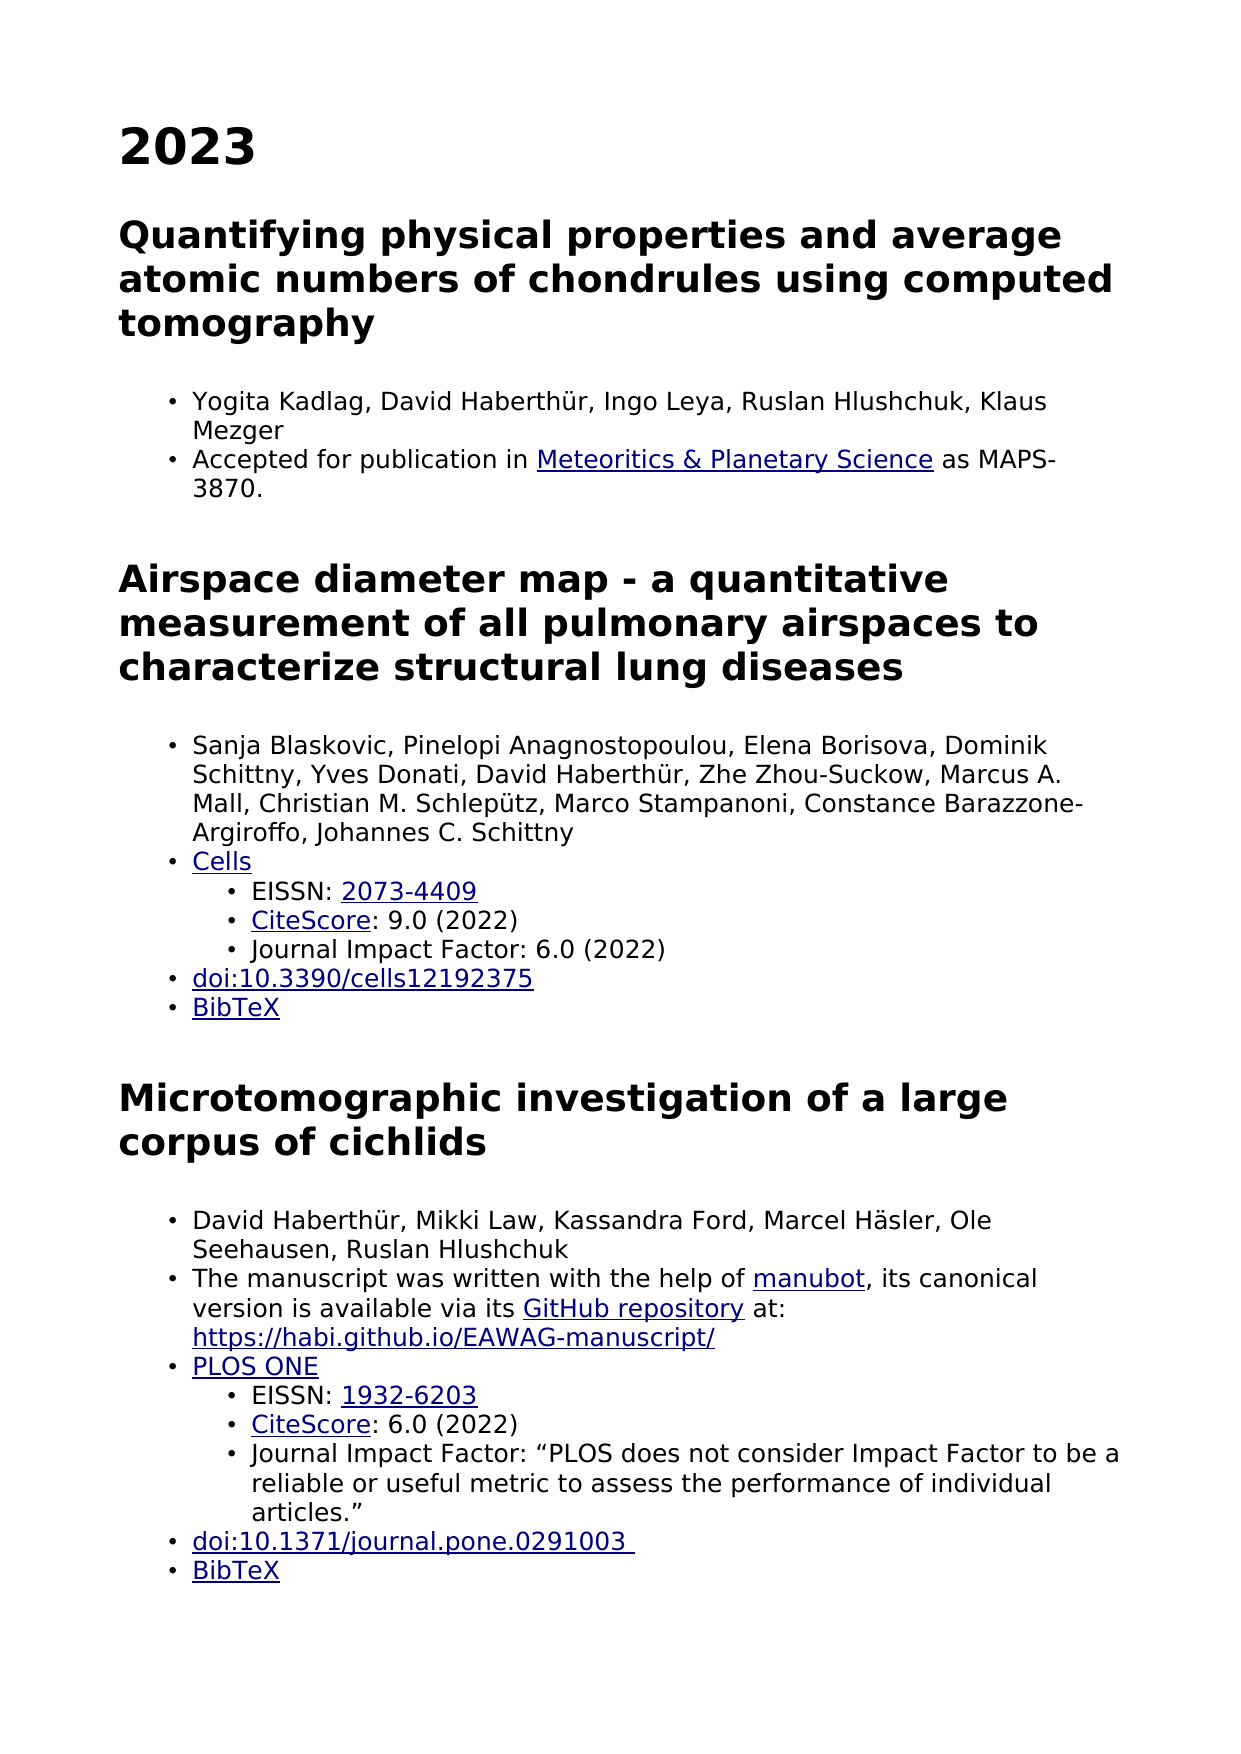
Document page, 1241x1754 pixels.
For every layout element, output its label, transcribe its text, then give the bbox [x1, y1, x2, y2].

subtitle Airspace diameter map - a quantitative measurement of all pulmonary airspaces to characterize structural lung diseases [118, 558, 1122, 689]
list BibTeX [177, 993, 1122, 1022]
subtitle 2023 [118, 118, 1122, 176]
list Journal Impact Factor: “PLOS does not consider Impact Factor to be a reliable or useful metric to assess the performance of individual articles.” [236, 1439, 1122, 1527]
subtitle Microtomographic investigation of a large corpus of cichlids [118, 1077, 1122, 1164]
list The manuscript was written with the help of manubot, its canonical version is available via its GitHub repository at: https://habi.github.io/EAWAG-manuscript/ [177, 1264, 1122, 1352]
list doi:10.3390/cells12192375 [177, 964, 1122, 993]
subtitle Quantifying physical properties and average atomic numbers of chondrules using computed tomography [118, 214, 1122, 345]
list BibTeX [177, 1556, 1122, 1585]
list Accepted for publication in Meteoritics & Planetary Science as MAPS-3870. [177, 445, 1122, 503]
list Sanja Blaskovic, Pinelopi Anagnostopoulou, Elena Borisova, Dominik Schittny, Yves Donati, David Haberthür, Zhe Zhou-Suckow, Marcus A. Mall, Christian M. Schlepütz, Marco Stampanoni, Constance Barazzone-Argiroffo, Johannes C. Schittny [177, 731, 1122, 847]
list Journal Impact Factor: 6.0 (2022) [236, 935, 1122, 964]
list EISSN: 2073-4409 [236, 877, 1122, 906]
list Cells [177, 847, 1122, 877]
list PLOS ONE [177, 1352, 1122, 1381]
list doi:10.1371/journal.pone.0291003 [177, 1527, 1122, 1556]
list David Haberthür, Mikki Law, Kassandra Ford, Marcel Häsler, Ole Seehausen, Ruslan Hlushchuk [177, 1206, 1122, 1264]
list CiteScore: 6.0 (2022) [236, 1410, 1122, 1439]
list Yogita Kadlag, David Haberthür, Ingo Leya, Ruslan Hlushchuk, Klaus Mezger [177, 387, 1122, 445]
list CiteScore: 9.0 (2022) [236, 906, 1122, 935]
list EISSN: 1932-6203 [236, 1381, 1122, 1410]
